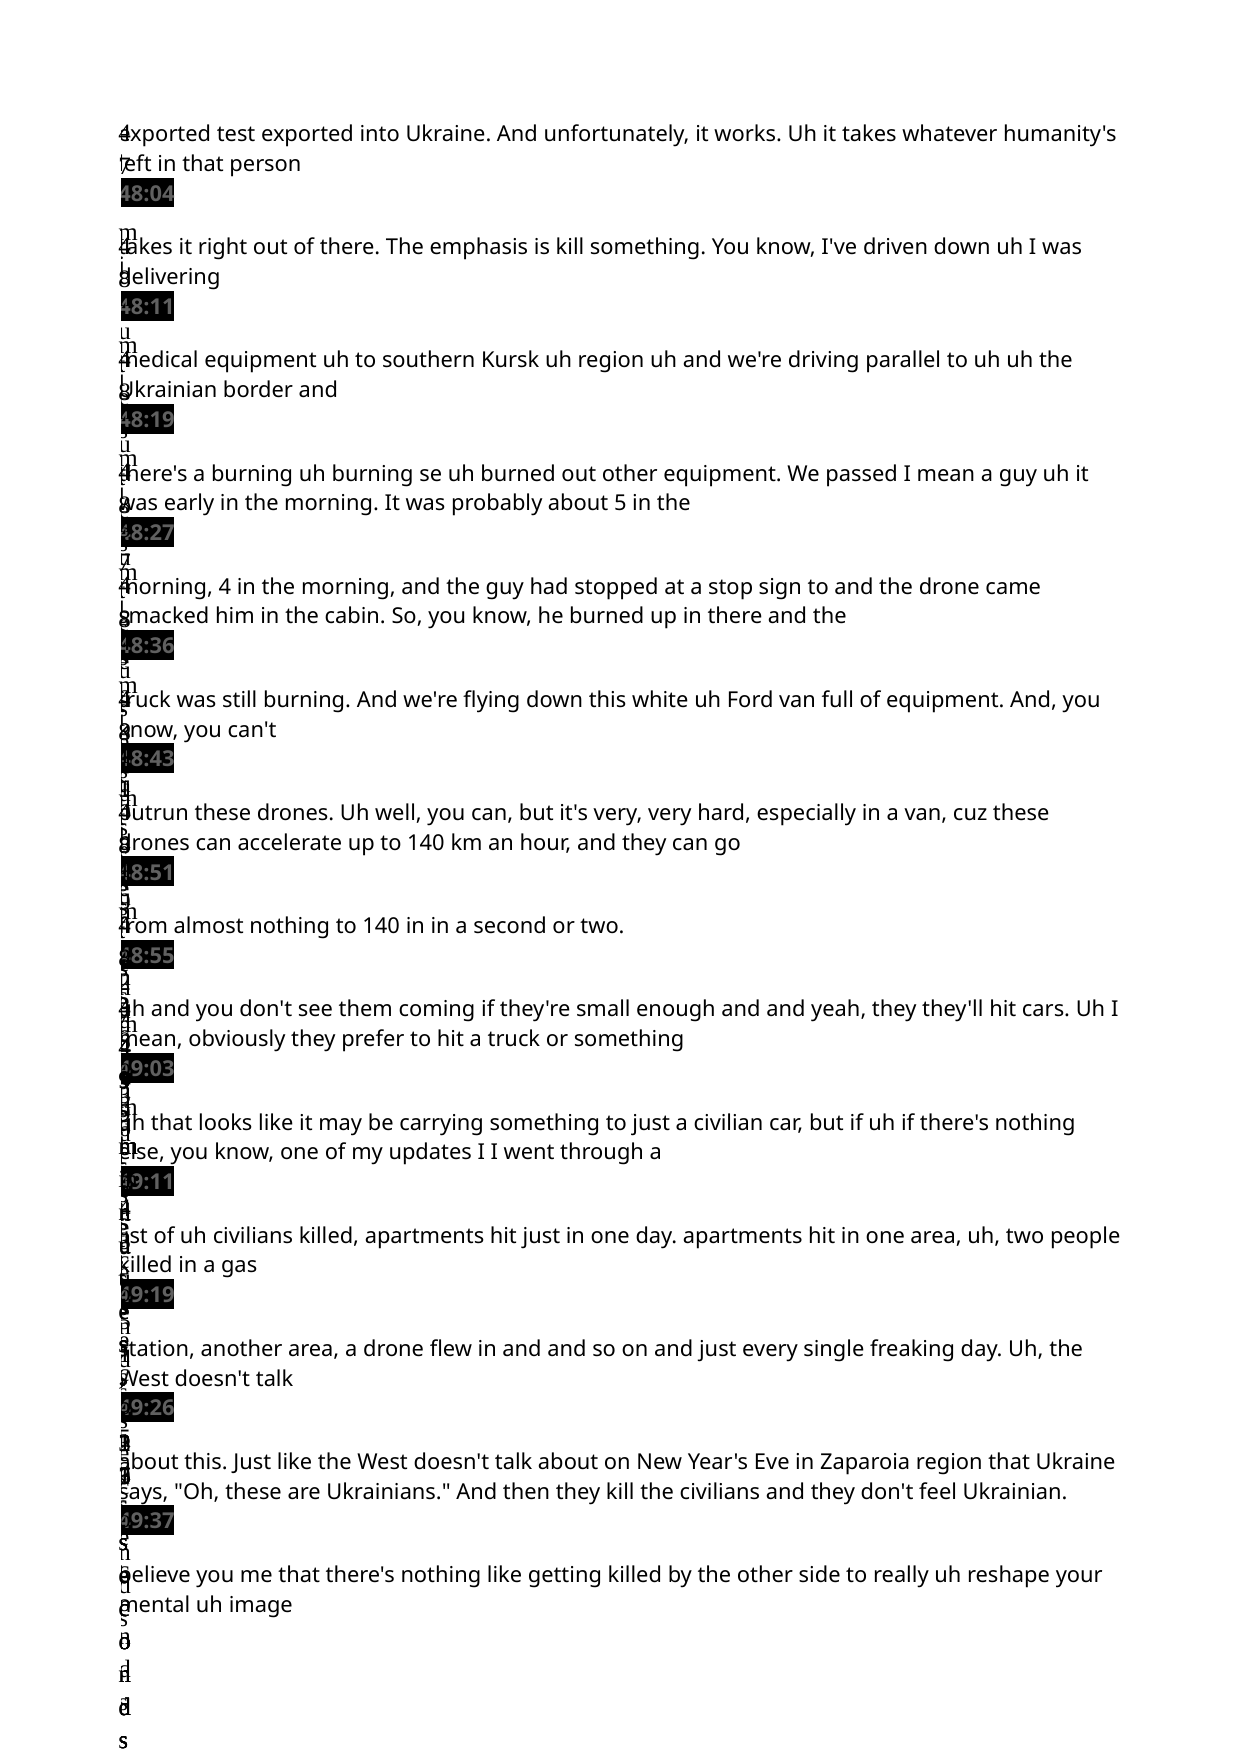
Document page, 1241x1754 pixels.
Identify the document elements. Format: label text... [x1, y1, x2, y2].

text 49:11 [121, 1166, 1109, 1196]
text believe you me that there's nothing like getting killed by the other side to really uh reshape your mental uh image [121, 1559, 1122, 1618]
text 48:04 [121, 178, 1109, 207]
text 49:37 [121, 1505, 1109, 1535]
text exported test exported into Ukraine. And unfortunately, it works. Uh it takes whatever humanity's left in that person [121, 118, 1122, 178]
text 49:19 [122, 1279, 1109, 1309]
text uh that looks like it may be carrying something to just a civilian car, but if uh if there's nothing else, you know, one of my updates I I went through a [121, 1106, 1122, 1166]
text station, another area, a drone flew in and and so on and just every single freaking day. Uh, the West doesn't talk [121, 1333, 1122, 1392]
text takes it right out of there. The emphasis is kill something. You know, I've driven down uh I was delivering [121, 231, 1122, 291]
text 48:19 [121, 404, 1109, 434]
text 48:43 [121, 743, 1109, 773]
text truck was still burning. And we're flying down this white uh Ford van full of equipment. And, you know, you can't [122, 684, 1122, 743]
text 48:36 [121, 630, 1109, 660]
text 49:03 [122, 1053, 1109, 1083]
text 48:51 [121, 856, 1109, 886]
text uh and you don't see them coming if they're small enough and and yeah, they they'll hit cars. Uh I mean, obviously they prefer to hit a truck or something [121, 993, 1122, 1053]
text 48:11 [121, 291, 1109, 321]
text about this. Just like the West doesn't talk about on New Year's Eve in Zaparoia region that Ukraine says, "Oh, these are Ukrainians." And then they kill the civilians and they don't feel Ukrainian. [121, 1446, 1122, 1505]
text morning, 4 in the morning, and the guy had stopped at a stop sign to and the drone came smacked him in the cabin. So, you know, he burned up in there and the [121, 571, 1122, 630]
text medical equipment uh to southern Kursk uh region uh and we're driving parallel to uh uh the Ukrainian border and [121, 344, 1122, 404]
text from almost nothing to 140 in in a second or two. [121, 910, 1122, 940]
text 49:26 [121, 1392, 1109, 1422]
text 48:55 [121, 940, 1109, 969]
text list of uh civilians killed, apartments hit just in one day. apartments hit in one area, uh, two people killed in a gas [121, 1219, 1122, 1279]
text outrun these drones. Uh well, you can, but it's very, very hard, especially in a van, cuz these drones can accelerate up to 140 km an hour, and they can go [121, 797, 1122, 856]
text 48:27 [121, 517, 1109, 547]
text there's a burning uh burning se uh burned out other equipment. We passed I mean a guy uh it was early in the morning. It was probably about 5 in the [121, 457, 1122, 517]
